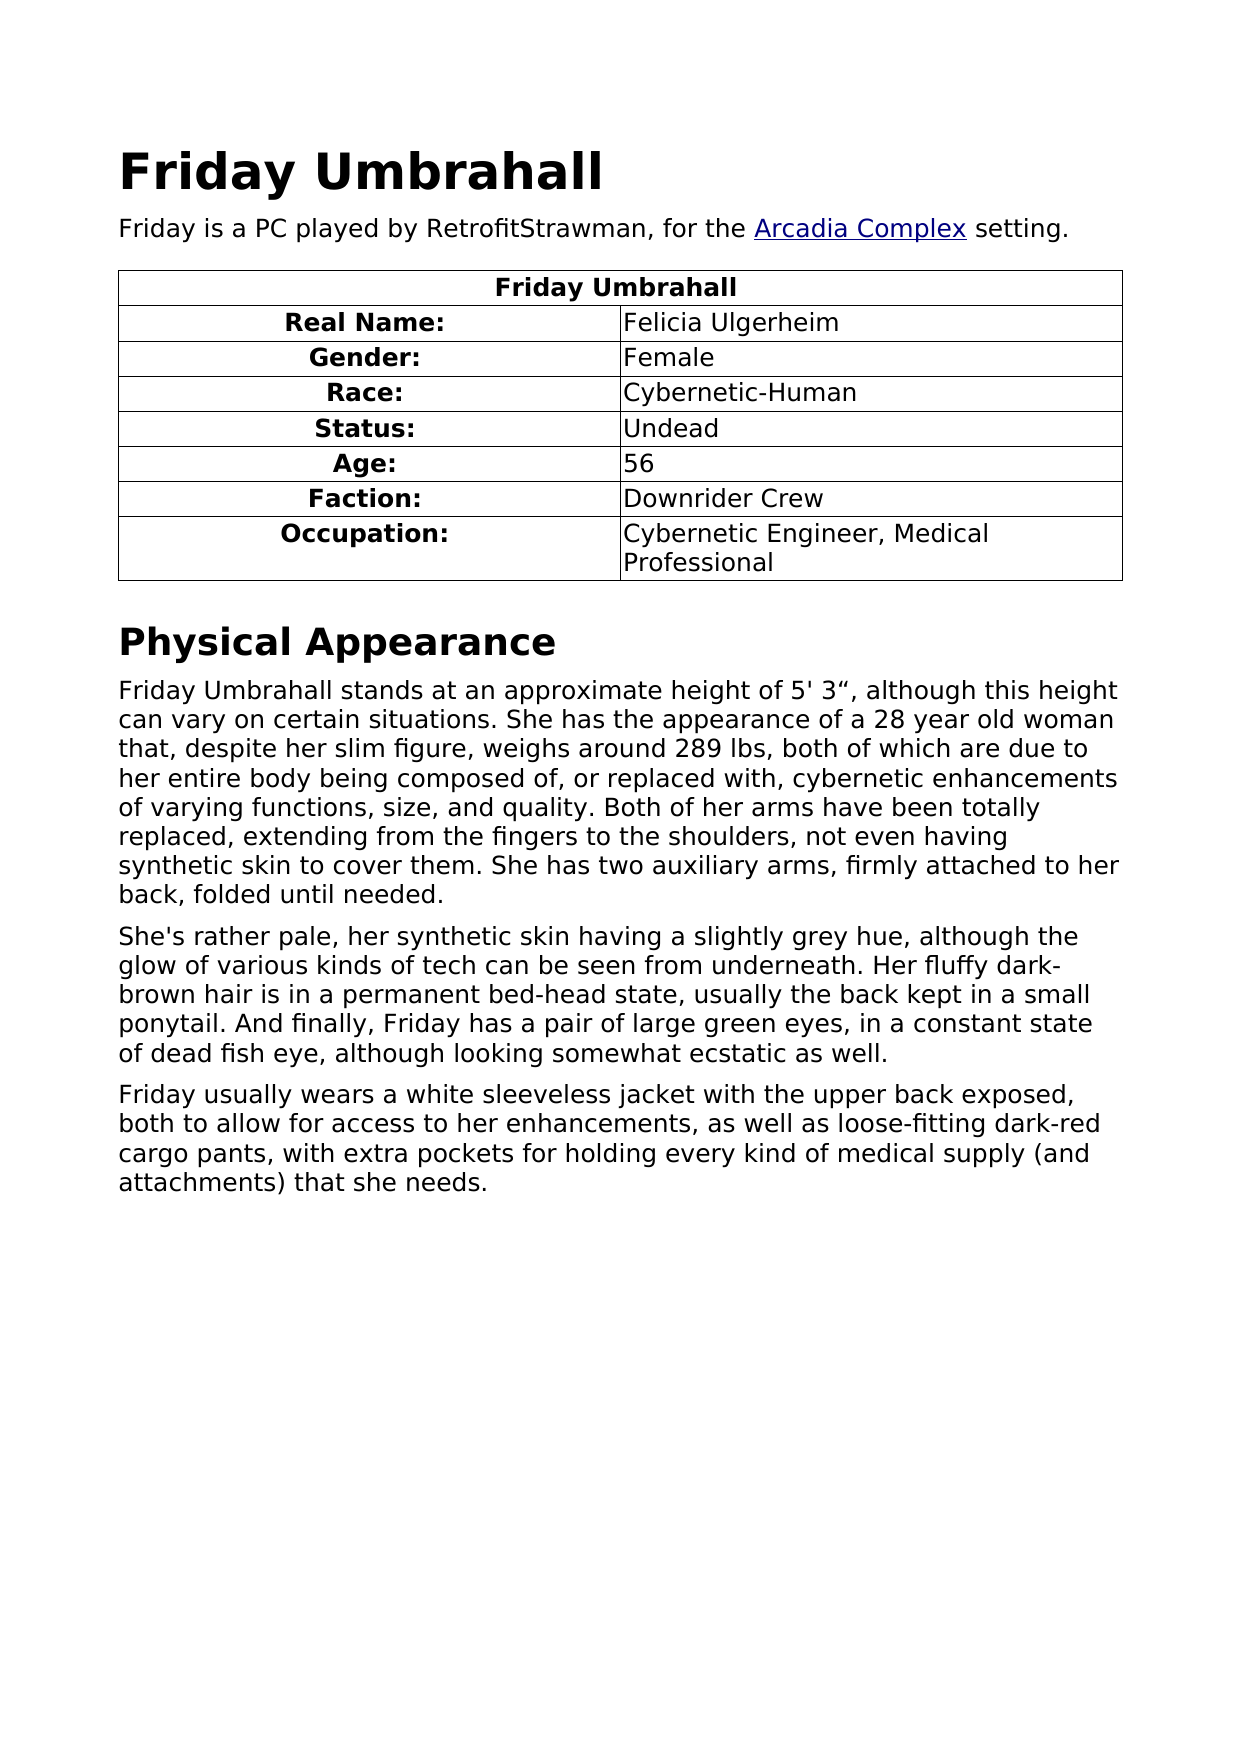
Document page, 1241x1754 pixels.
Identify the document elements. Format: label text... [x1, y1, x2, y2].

table_cell Occupation: [119, 517, 620, 580]
subtitle Friday Umbrahall [118, 143, 1122, 201]
table_cell Felicia Ulgerheim [621, 306, 1122, 341]
text Friday usually wears a white sleeveless jacket with the upper back exposed, both to allow for access to her enhancements, as well as loose-fitting dark-red cargo pants, with extra pockets for holding every kind of medical supply (and attachments) that she needs. [118, 1081, 1122, 1197]
subtitle Physical Appearance [118, 620, 1122, 664]
table_header Friday Umbrahall [119, 271, 1122, 305]
table_cell Status: [119, 412, 620, 446]
text Friday Umbrahall stands at an approximate height of 5' 3“, although this height can vary on certain situations. She has the appearance of a 28 year old woman that, despite her slim figure, weighs around 289 lbs, both of which are due to her entire body being composed of, or replaced with, cybernetic enhancements of varying functions, size, and quality. Both of her arms have been totally replaced, extending from the fingers to the shoulders, not even having synthetic skin to cover them. She has two auxiliary arms, firmly attached to her back, folded until needed. [118, 676, 1122, 910]
table_cell Cybernetic-Human [621, 377, 1122, 411]
table_cell Undead [621, 412, 1122, 446]
table_cell 56 [621, 447, 1122, 481]
text Friday is a PC played by RetrofitStrawman, for the Arcadia Complex setting. [118, 214, 1122, 243]
table_cell Race: [119, 377, 620, 411]
table_cell Cybernetic Engineer, Medical Professional [621, 517, 1122, 580]
table_cell Age: [119, 447, 620, 481]
table_cell Downrider Crew [621, 482, 1122, 516]
table_cell Real Name: [119, 306, 620, 341]
table_cell Faction: [119, 482, 620, 516]
text She's rather pale, her synthetic skin having a slightly grey hue, although the glow of various kinds of tech can be seen from underneath. Her fluffy dark-brown hair is in a permanent bed-head state, usually the back kept in a small ponytail. And finally, Friday has a pair of large green eyes, in a constant state of dead fish eye, although looking somewhat ecstatic as well. [118, 922, 1122, 1068]
table_cell Female [621, 342, 1122, 376]
table_cell Gender: [119, 342, 620, 376]
